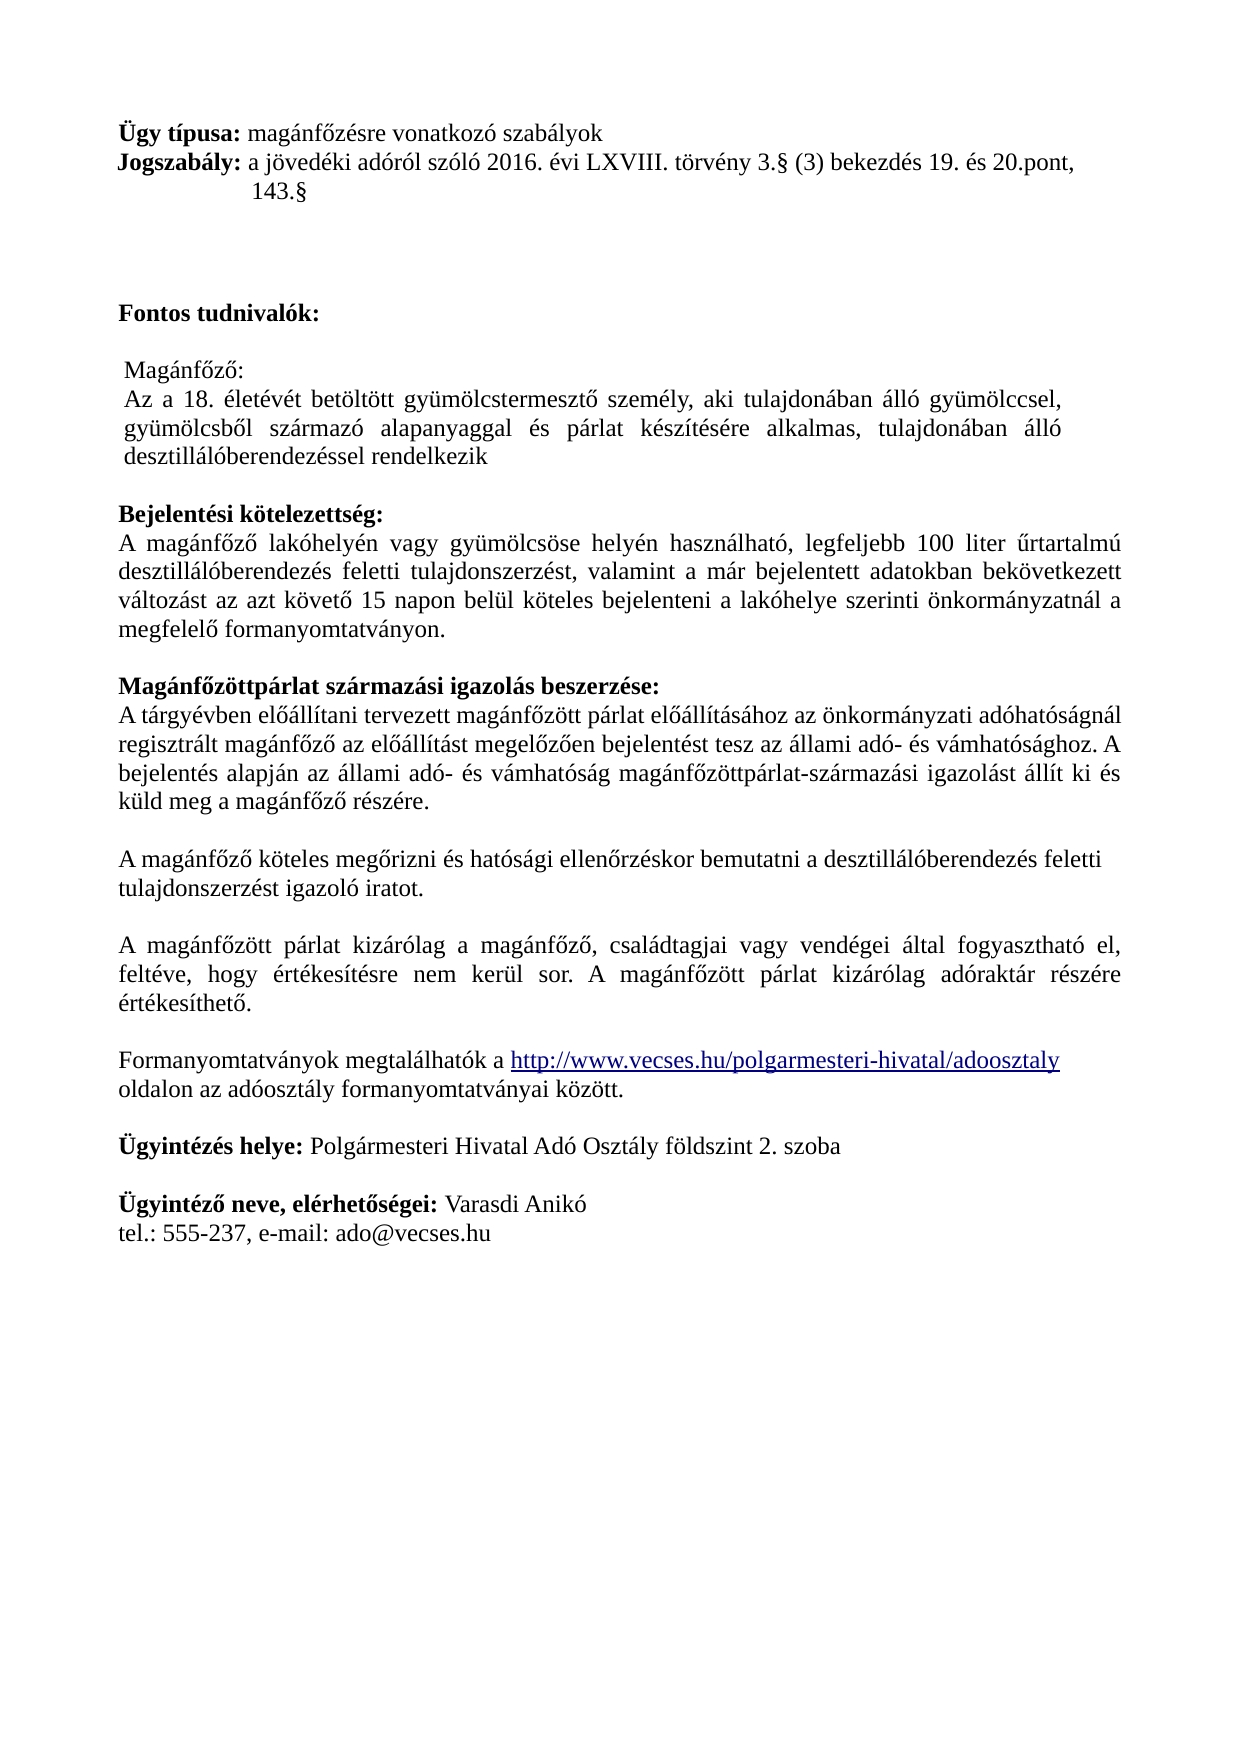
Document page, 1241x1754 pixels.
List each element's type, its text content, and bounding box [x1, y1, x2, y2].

text A magánfőzött párlat kizárólag a magánfőző, családtagjai vagy vendégei által fogyasztható el, feltéve, hogy értékesítésre nem kerül sor. A magánfőzött párlat kizárólag adóraktár részére értékesíthető. [118, 930, 1122, 1016]
table_header Magánfőző: Az a 18. életévét betöltött gyümölcstermesztő személy, aki tulajdonában álló gyümölccsel, gyümölcsből származó alapanyaggal és párlat készítésére alkalmas, tulajdonában álló desztillálóberendezéssel rendelkezik [124, 355, 1063, 470]
text A magánfőző köteles megőrizni és hatósági ellenőrzéskor bemutatni a desztillálóberendezés feletti tulajdonszerzést igazoló iratot. [118, 844, 1122, 901]
text Ügyintéző neve, elérhetőségei: Varasdi Anikó [118, 1189, 1122, 1218]
text Bejelentési kötelezettség: [118, 499, 1122, 528]
text A tárgyévben előállítani tervezett magánfőzött párlat előállításához az önkormányzati adóhatóságnál regisztrált magánfőző az előállítást megelőzően bejelentést tesz az állami adó- és vámhatósághoz. A bejelentés alapján az állami adó- és vámhatóság magánfőzöttpárlat-származási igazolást állít ki és küld meg a magánfőző részére. [118, 700, 1122, 815]
text tel.: 555-237, e-mail: ado@vecses.hu [118, 1218, 1122, 1246]
text Ügy típusa: magánfőzésre vonatkozó szabályok [118, 118, 1122, 147]
text Jogszabály: a jövedéki adóról szóló 2016. évi LXVIII. törvény 3.§ (3) bekezdés 19. és 20.pont, 143.§ [117, 147, 1122, 205]
text Fontos tudnivalók: [118, 298, 1122, 326]
text Magánfőzöttpárlat származási igazolás beszerzése: [118, 671, 1122, 700]
text Ügyintézés helye: Polgármesteri Hivatal Adó Osztály földszint 2. szoba [118, 1131, 1122, 1160]
text A magánfőző lakóhelyén vagy gyümölcsöse helyén használható, legfeljebb 100 liter űrtartalmú desztillálóberendezés feletti tulajdonszerzést, valamint a már bejelentett adatokban bekövetkezett változást az azt követő 15 napon belül köteles bejelenteni a lakóhelye szerinti önkormányzatnál a megfelelő formanyomtatványon. [118, 528, 1122, 643]
text Formanyomtatványok megtalálhatók a http://www.vecses.hu/polgarmesteri-hivatal/adoosztaly oldalon az adóosztály formanyomtatványai között. [118, 1045, 1122, 1103]
